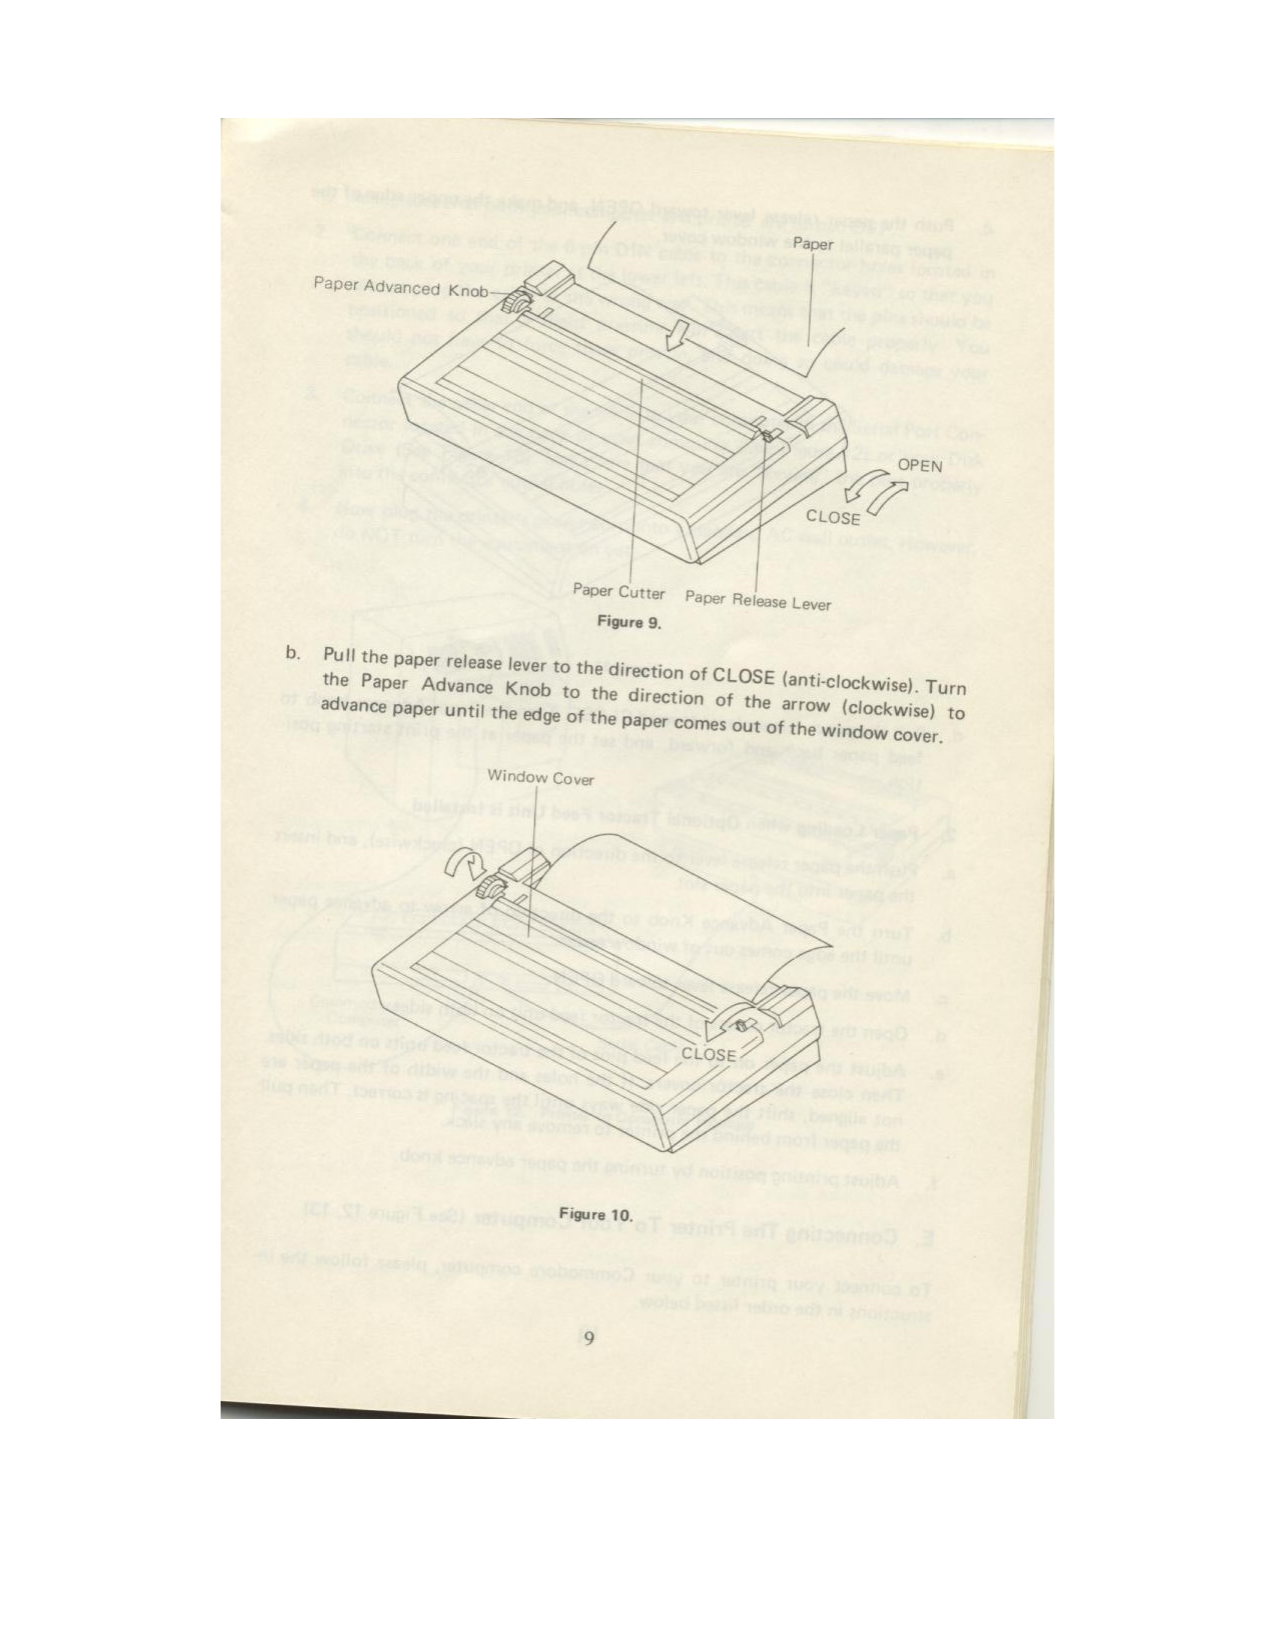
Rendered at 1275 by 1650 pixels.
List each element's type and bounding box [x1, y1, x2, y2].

picture [220, 118, 1055, 1419]
